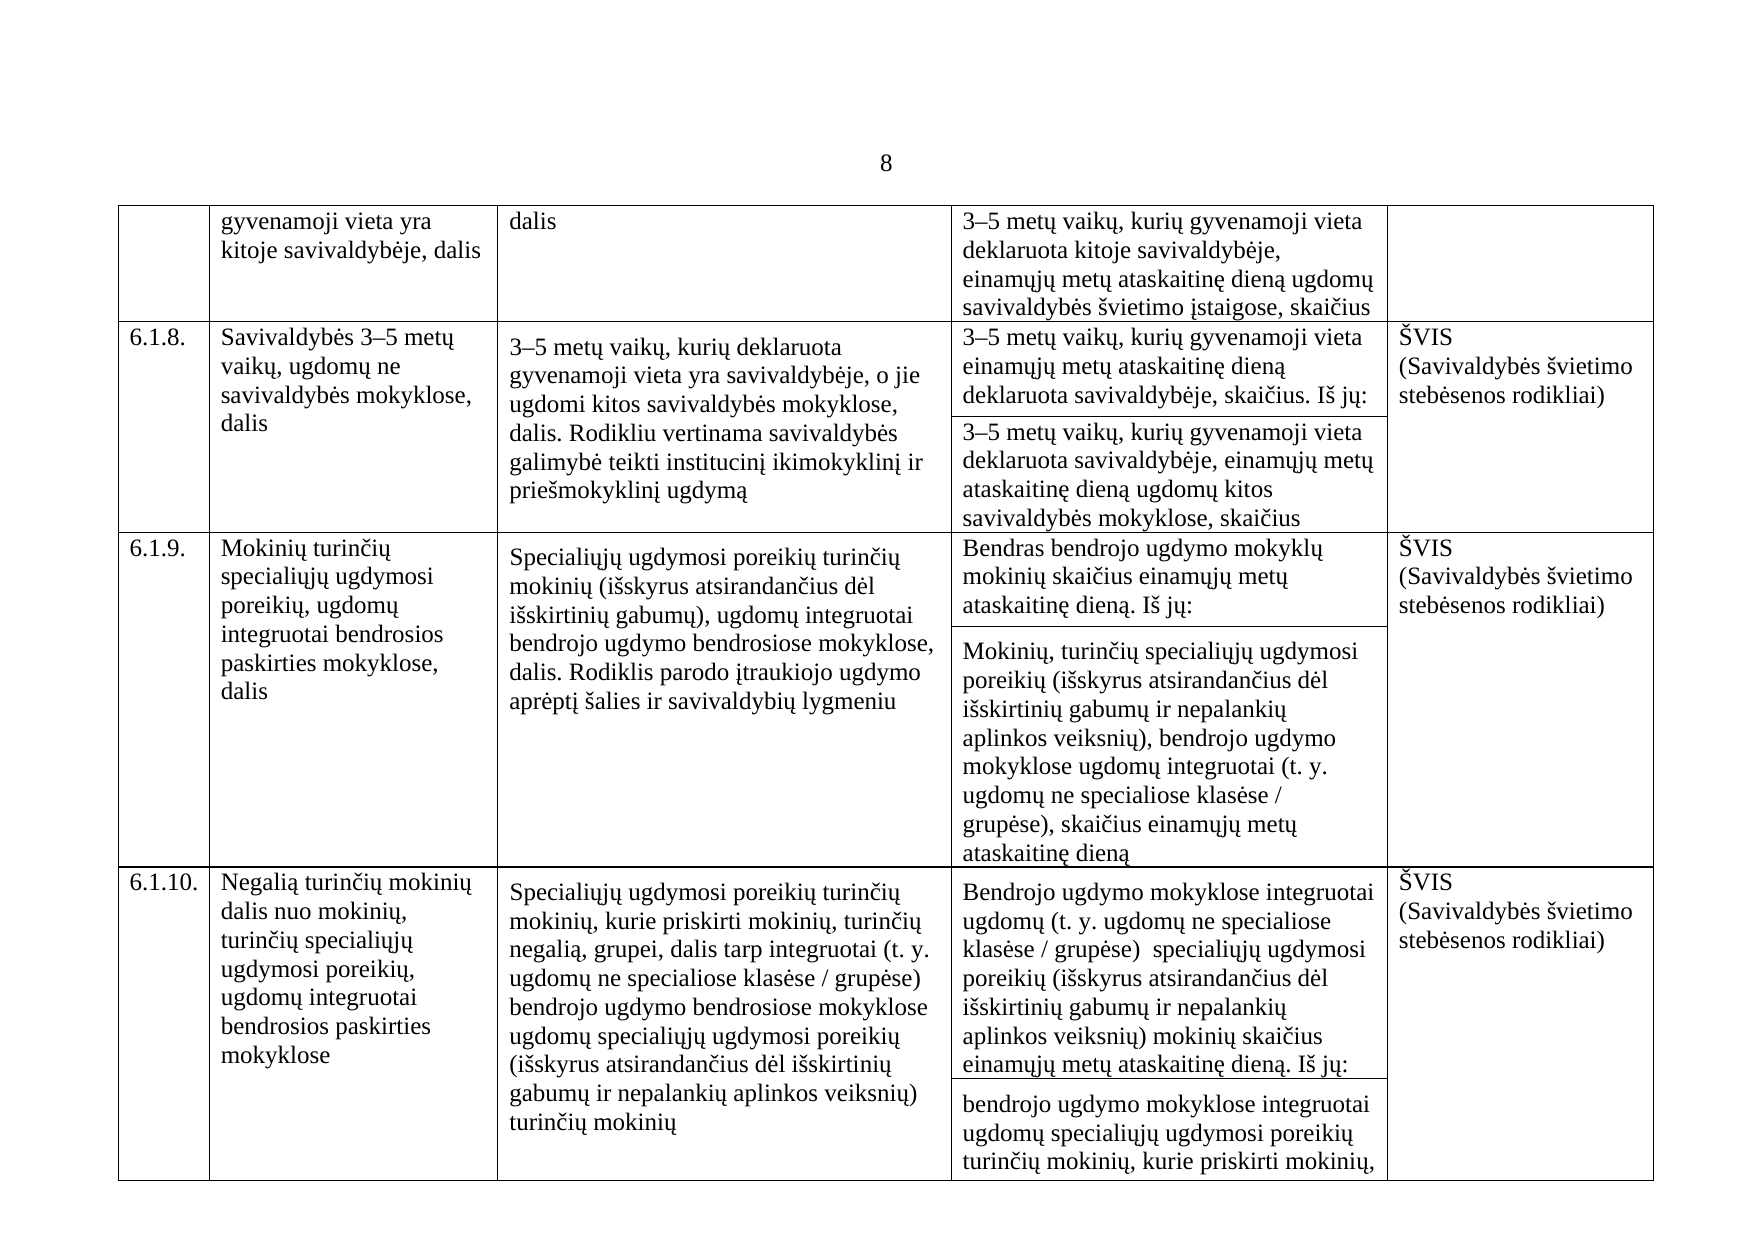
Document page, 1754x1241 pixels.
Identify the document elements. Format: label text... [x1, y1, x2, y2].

table_cell Negalią turinčių mokinių dalis nuo mokinių, turinčių specialiųjų ugdymosi poreikių, ugdomų integruotai bendrosios paskirties mokyklose [210, 868, 497, 1180]
table_cell Mokinių, turinčių specialiųjų ugdymosi poreikių (išskyrus atsirandančius dėl išskirtinių gabumų ir nepalankių aplinkos veiksnių), bendrojo ugdymo mokyklose ugdomų integruotai (t. y. ugdomų ne specialiose klasėse / grupėse), skaičius einamųjų metų ataskaitinę dieną [952, 627, 1387, 866]
table_cell bendrojo ugdymo mokyklose integruotai ugdomų specialiųjų ugdymosi poreikių turinčių mokinių, kurie priskirti mokinių, turinčių negalią, grupei [952, 1079, 1387, 1180]
table_cell Specialiųjų ugdymosi poreikių turinčių mokinių, kurie priskirti mokinių, turinčių negalią, grupei, dalis tarp integruotai (t. y. ugdomų ne specialiose klasėse / grupėse) bendrojo ugdymo bendrosiose mokyklose ugdomų specialiųjų ugdymosi poreikių (išskyrus atsirandančius dėl išskirtinių gabumų ir nepalankių aplinkos veiksnių) turinčių mokinių [498, 868, 951, 1180]
table_cell [119, 206, 209, 321]
table_cell Mokinių turinčių specialiųjų ugdymosi poreikių, ugdomų integruotai bendrosios paskirties mokyklose, dalis [210, 533, 497, 866]
table_cell 3–5 metų vaikų, kurių gyvenamoji vieta einamųjų metų ataskaitinę dieną deklaruota savivaldybėje, skaičius. Iš jų: [952, 322, 1387, 416]
table_cell Specialiųjų ugdymosi poreikių turinčių mokinių (išskyrus atsirandančius dėl išskirtinių gabumų), ugdomų integruotai bendrojo ugdymo bendrosiose mokyklose, dalis. Rodiklis parodo įtraukiojo ugdymo aprėptį šalies ir savivaldybių lygmeniu [498, 533, 951, 866]
table_cell ŠVIS (Savivaldybės švietimo stebėsenos rodikliai) [1388, 868, 1653, 1180]
table_cell Bendras bendrojo ugdymo mokyklų mokinių skaičius einamųjų metų ataskaitinę dieną. Iš jų: [952, 533, 1387, 626]
table_cell dalis [498, 206, 951, 321]
table_cell 3–5 metų vaikų, kurių deklaruota gyvenamoji vieta yra savivaldybėje, o jie ugdomi kitos savivaldybės mokyklose, dalis. Rodikliu vertinama savivaldybės galimybė teikti institucinį ikimokyklinį ir priešmokyklinį ugdymą [498, 322, 951, 532]
table_cell Savivaldybės 3–5 metų vaikų, ugdomų ne savivaldybės mokyklose, dalis [210, 322, 497, 532]
table_cell [1388, 206, 1653, 321]
table_cell 3–5 metų vaikų, kurių gyvenamoji vieta deklaruota kitoje savivaldybėje, einamųjų metų ataskaitinę dieną ugdomų savivaldybės švietimo įstaigose, skaičius [952, 206, 1387, 321]
table_cell 6.1.8. [119, 322, 209, 532]
table_cell ŠVIS (Savivaldybės švietimo stebėsenos rodikliai) [1388, 533, 1653, 866]
table_cell Bendrojo ugdymo mokyklose integruotai ugdomų (t. y. ugdomų ne specialiose klasėse / grupėse) specialiųjų ugdymosi poreikių (išskyrus atsirandančius dėl išskirtinių gabumų ir nepalankių aplinkos veiksnių) mokinių skaičius einamųjų metų ataskaitinę dieną. Iš jų: [952, 868, 1387, 1078]
table_cell gyvenamoji vieta yra kitoje savivaldybėje, dalis [210, 206, 497, 321]
table_cell 3–5 metų vaikų, kurių gyvenamoji vieta deklaruota savivaldybėje, einamųjų metų ataskaitinę dieną ugdomų kitos savivaldybės mokyklose, skaičius [952, 417, 1387, 532]
table_cell ŠVIS (Savivaldybės švietimo stebėsenos rodikliai) [1388, 322, 1653, 532]
table_cell 6.1.10. [119, 868, 209, 1180]
table_cell 6.1.9. [119, 533, 209, 866]
